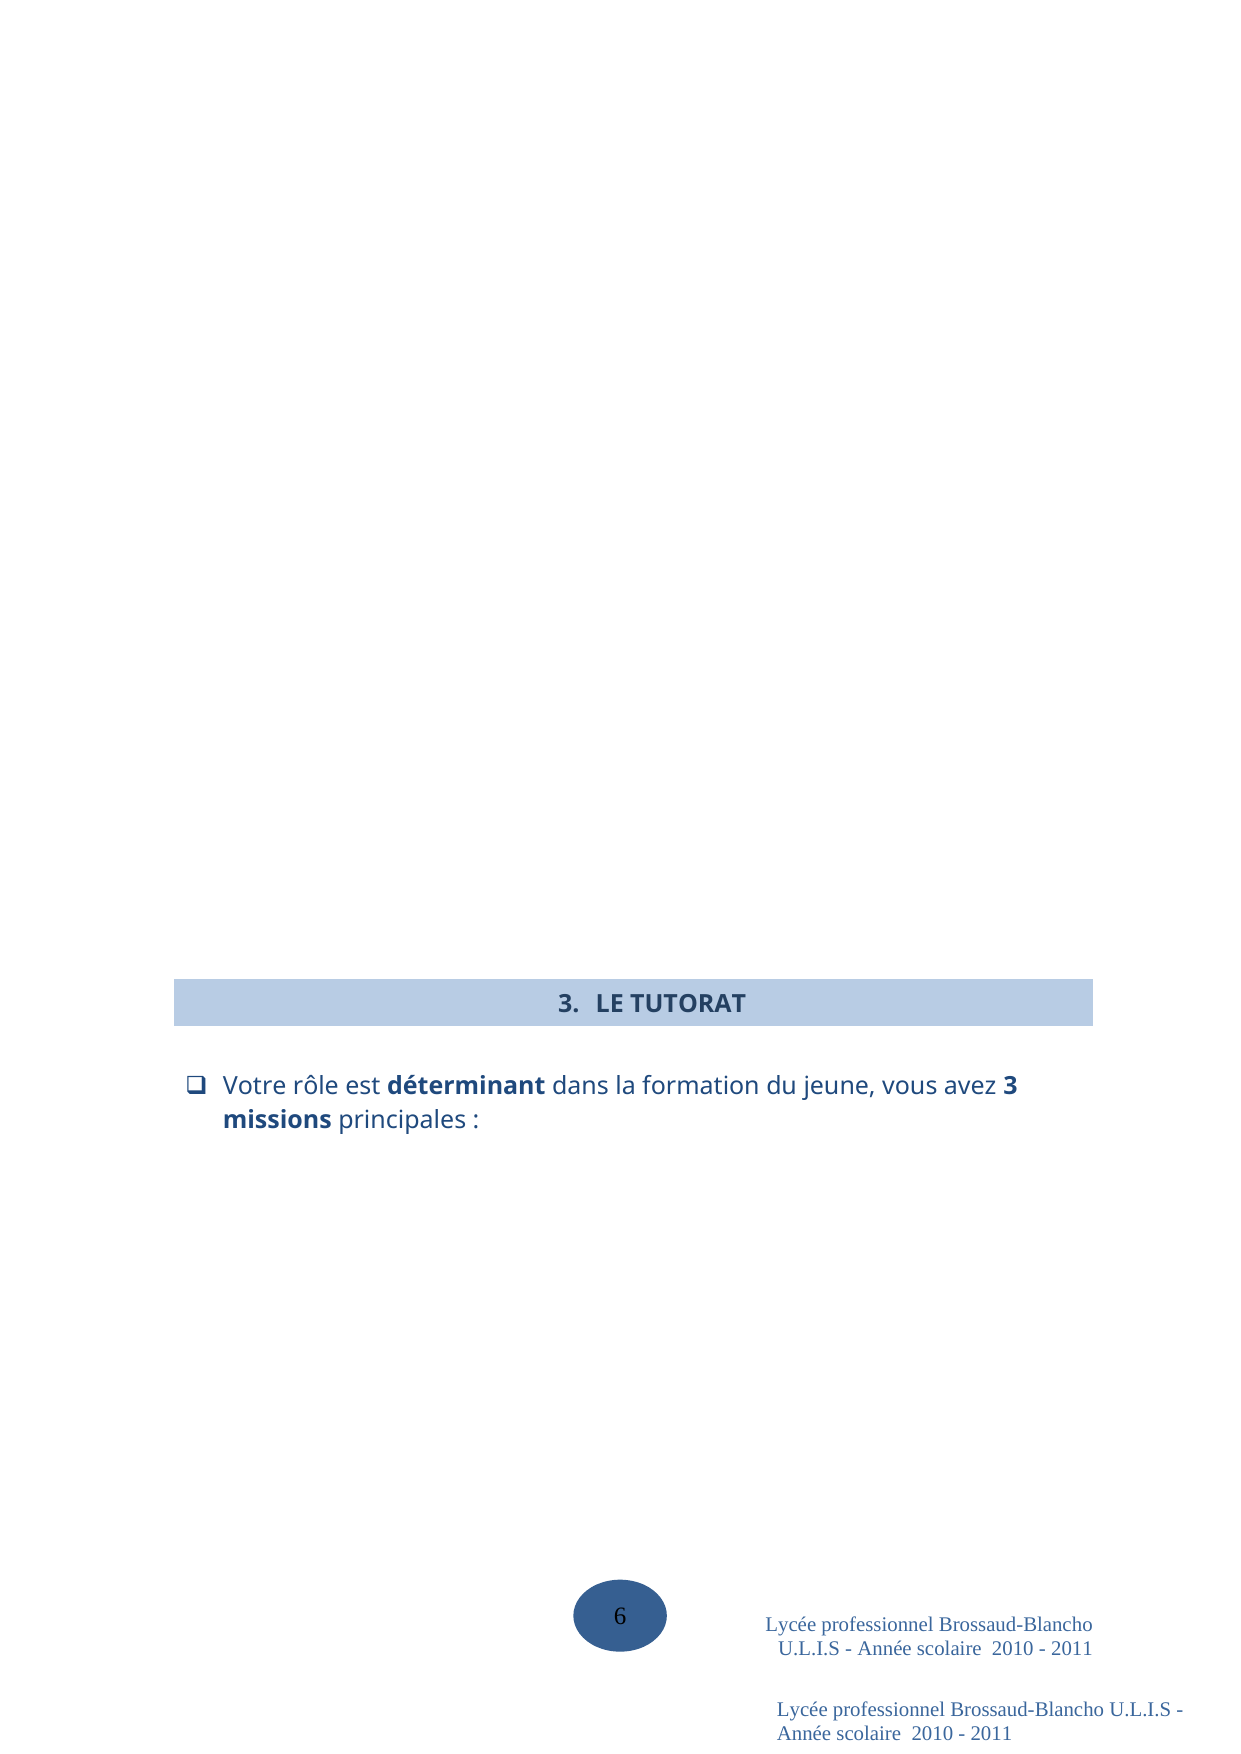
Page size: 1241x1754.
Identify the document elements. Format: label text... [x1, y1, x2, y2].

table_header LE TUTORAT [174, 979, 1093, 1026]
list Votre rôle est déterminant dans la formation du jeune, vous avez 3 missions principales : [185, 1068, 1093, 1136]
